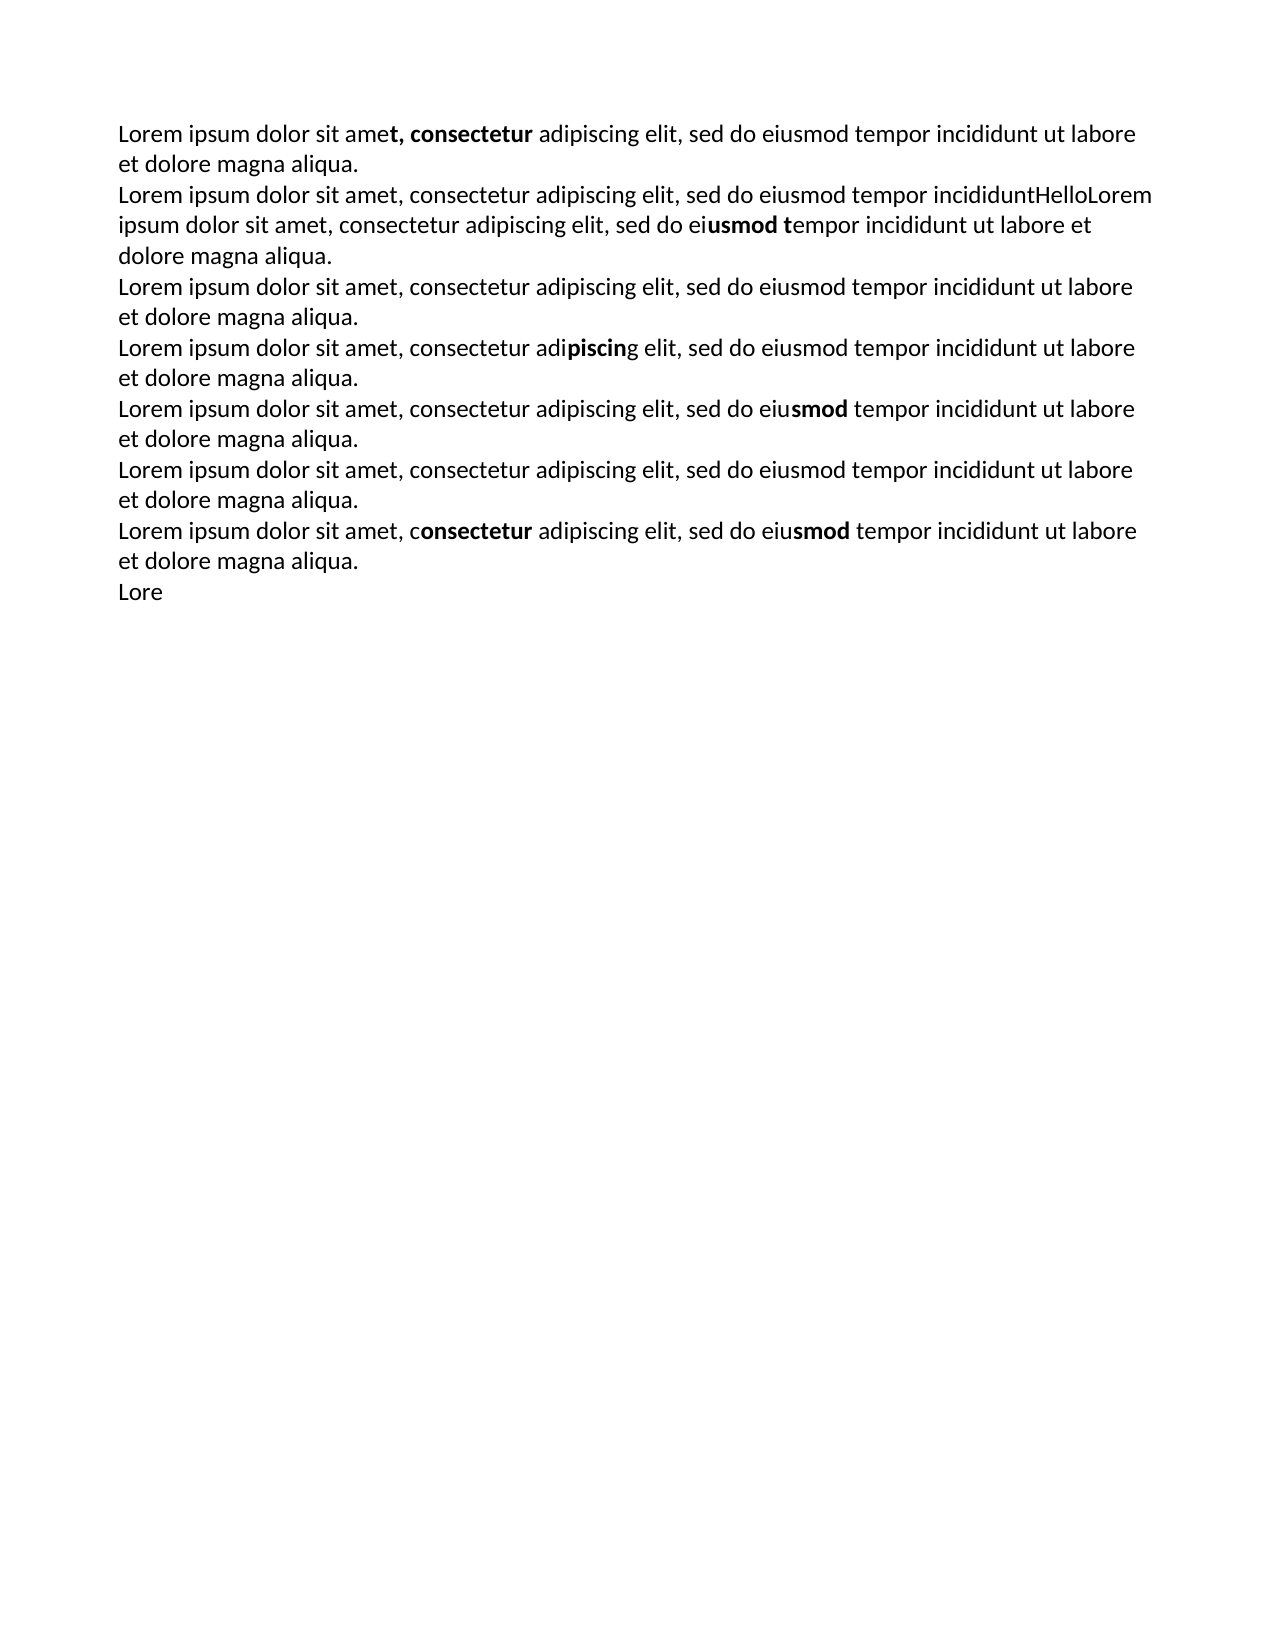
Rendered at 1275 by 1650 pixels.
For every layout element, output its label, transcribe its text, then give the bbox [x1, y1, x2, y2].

text Lorem ipsum dolor sit amet, consectetur adipiscing elit, sed do eiusmod tempor incididunt ut labore et dolore magna aliqua. [118, 332, 1157, 393]
text Lorem ipsum dolor sit amet, consectetur adipiscing elit, sed do eiusmod tempor incididunt ut labore et dolore magna aliqua. [118, 454, 1157, 515]
text Lorem ipsum dolor sit amet, consectetur adipiscing elit, sed do eiusmod tempor incididunt ut labore et dolore magna aliqua. [118, 515, 1157, 576]
text Lorem ipsum dolor sit amet, consectetur adipiscing elit, sed do eiusmod tempor incididunt ut labore et dolore magna aliqua. [118, 271, 1157, 332]
text Lore [118, 576, 1157, 606]
text Lorem ipsum dolor sit amet, consectetur adipiscing elit, sed do eiusmod tempor incididunt ut labore et dolore magna aliqua. [118, 393, 1157, 454]
text Lorem ipsum dolor sit amet, consectetur adipiscing elit, sed do eiusmod tempor incididunt ut labore et dolore magna aliqua. [118, 118, 1157, 179]
text Lorem ipsum dolor sit amet, consectetur adipiscing elit, sed do eiusmod tempor incididuntHelloLorem ipsum dolor sit amet, consectetur adipiscing elit, sed do eiusmod tempor incididunt ut labore et dolore magna aliqua. [118, 179, 1157, 271]
